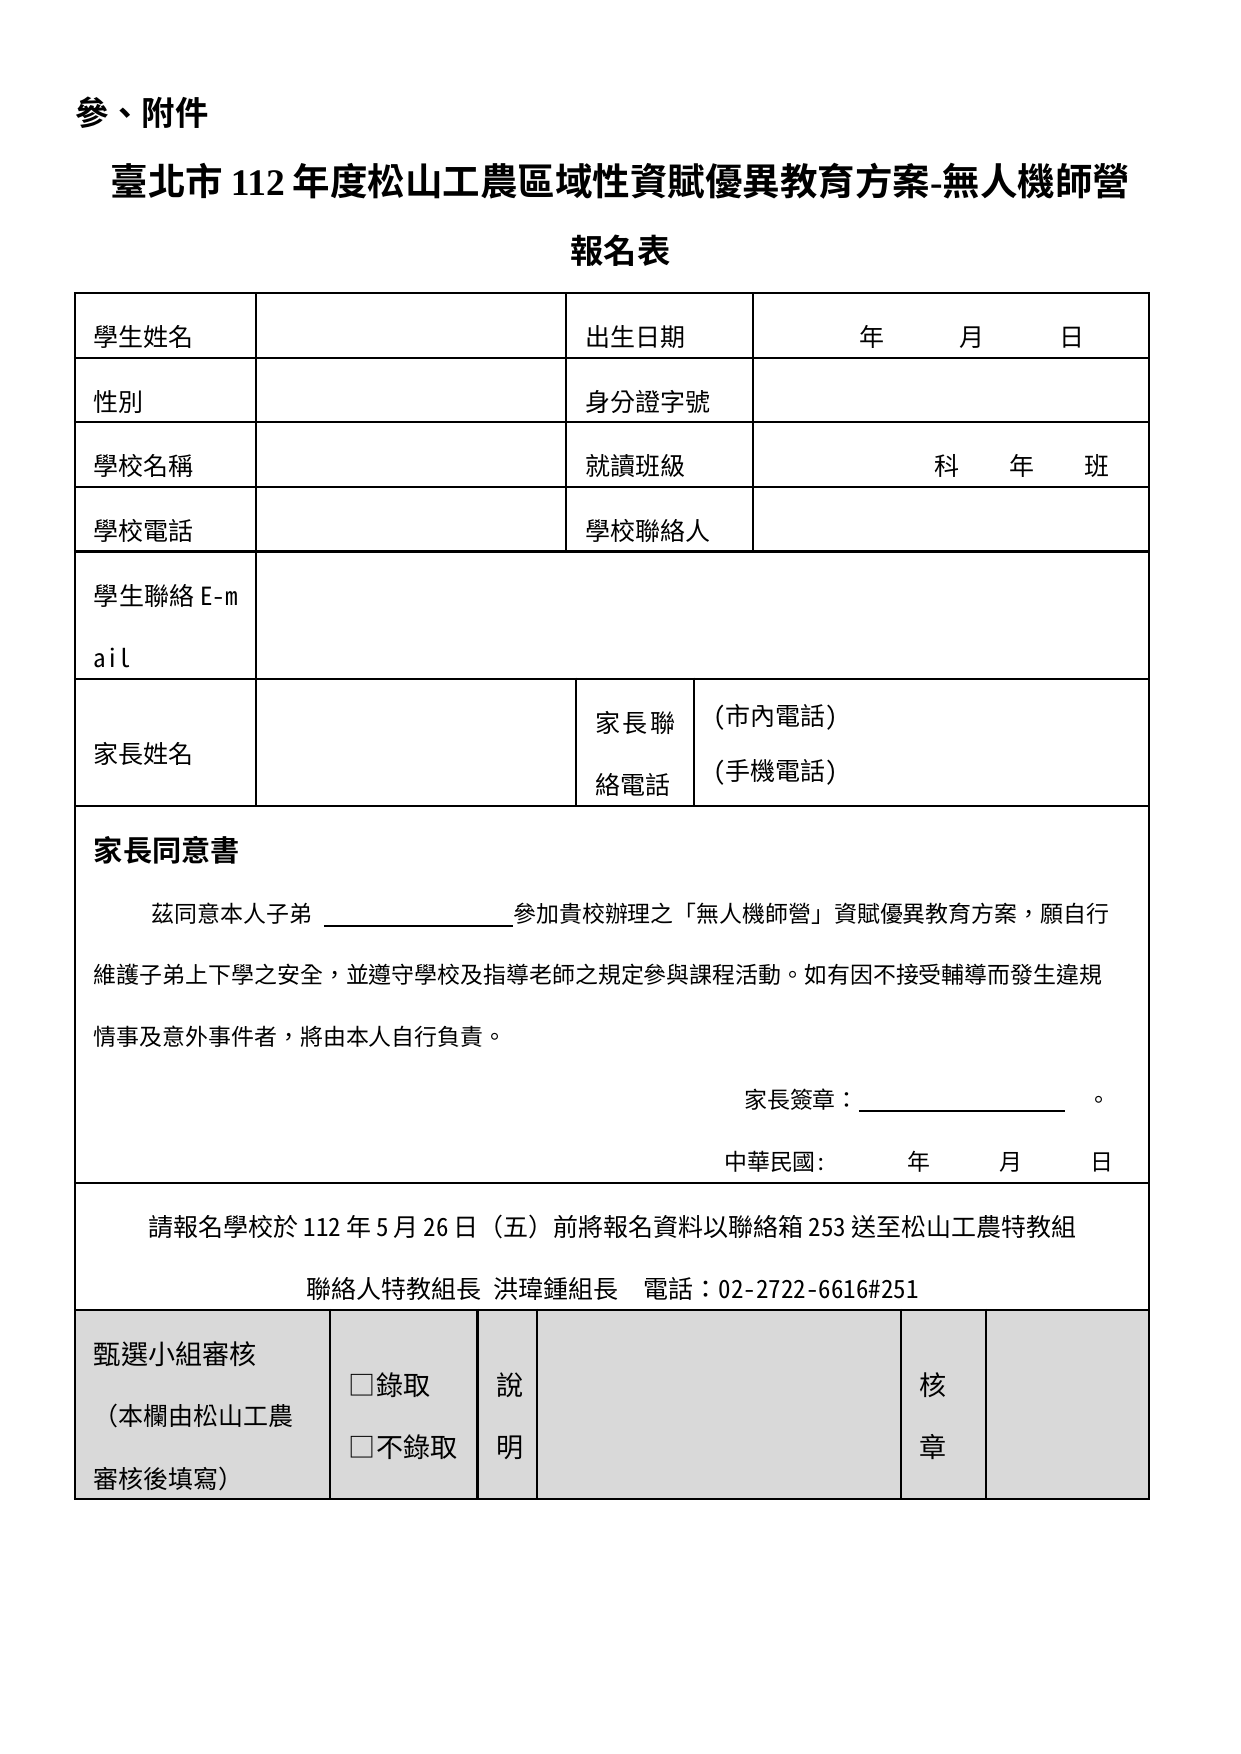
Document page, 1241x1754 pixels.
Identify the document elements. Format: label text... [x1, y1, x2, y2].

table_cell 請報名學校於112年5月26日（五）前將報名資料以聯絡箱253送至松山工農特教組 聯絡人特教組長 洪瑋鍾組長 電話：02-2722-6616#251 [76, 1184, 1148, 1309]
text 參、附件 [75, 96, 1165, 133]
table_cell [538, 1311, 900, 1498]
table_cell 家長同意書 茲同意本人子弟 參加貴校辦理之「無人機師營」資賦優異教育方案，願自行維護子弟上下學之安全，並遵守學校及指導老師之規定參與課程活動。如有因不接受輔導而發生違規情事及意外事件者，將由本人自行負責。 家長簽章： 。 中華民國: 年 月 日 [76, 807, 1148, 1182]
table_cell 性別 [76, 359, 255, 421]
table_cell 家長聯絡電話 [577, 680, 693, 804]
table_cell [754, 359, 1148, 421]
table_cell [257, 423, 565, 486]
table_cell 學校聯絡人 [567, 488, 752, 550]
table_cell [754, 488, 1148, 550]
table_header 出生日期 [567, 294, 752, 357]
table_header 學生姓名 [76, 294, 255, 357]
table_cell [257, 488, 565, 550]
table_cell 就讀班級 [567, 423, 752, 486]
table_cell 科 年 班 [754, 423, 1148, 486]
table_cell [257, 553, 1148, 677]
table_cell 學生聯絡E-mail [76, 553, 255, 677]
table_cell 身分證字號 [567, 359, 752, 421]
table_cell [987, 1311, 1148, 1498]
text 臺北市112年度松山工農區域性資賦優異教育方案-無人機師營 [75, 152, 1165, 206]
table_cell 說 明 [479, 1311, 536, 1498]
table_cell □錄取 □不錄取 [331, 1311, 476, 1498]
table_cell 核 章 [902, 1311, 985, 1498]
text 報名表 [75, 225, 1165, 273]
table_cell [257, 359, 565, 421]
table_cell 學校名稱 [76, 423, 255, 486]
table_cell (市內電話) (手機電話) [695, 680, 1148, 804]
table_cell 家長姓名 [76, 680, 255, 804]
table_cell 學校電話 [76, 488, 255, 550]
table_cell [257, 680, 575, 804]
table_header [257, 294, 565, 357]
table_header 年 月 日 [754, 294, 1148, 357]
table_cell 甄選小組審核 （本欄由松山工農審核後填寫） [76, 1311, 329, 1498]
